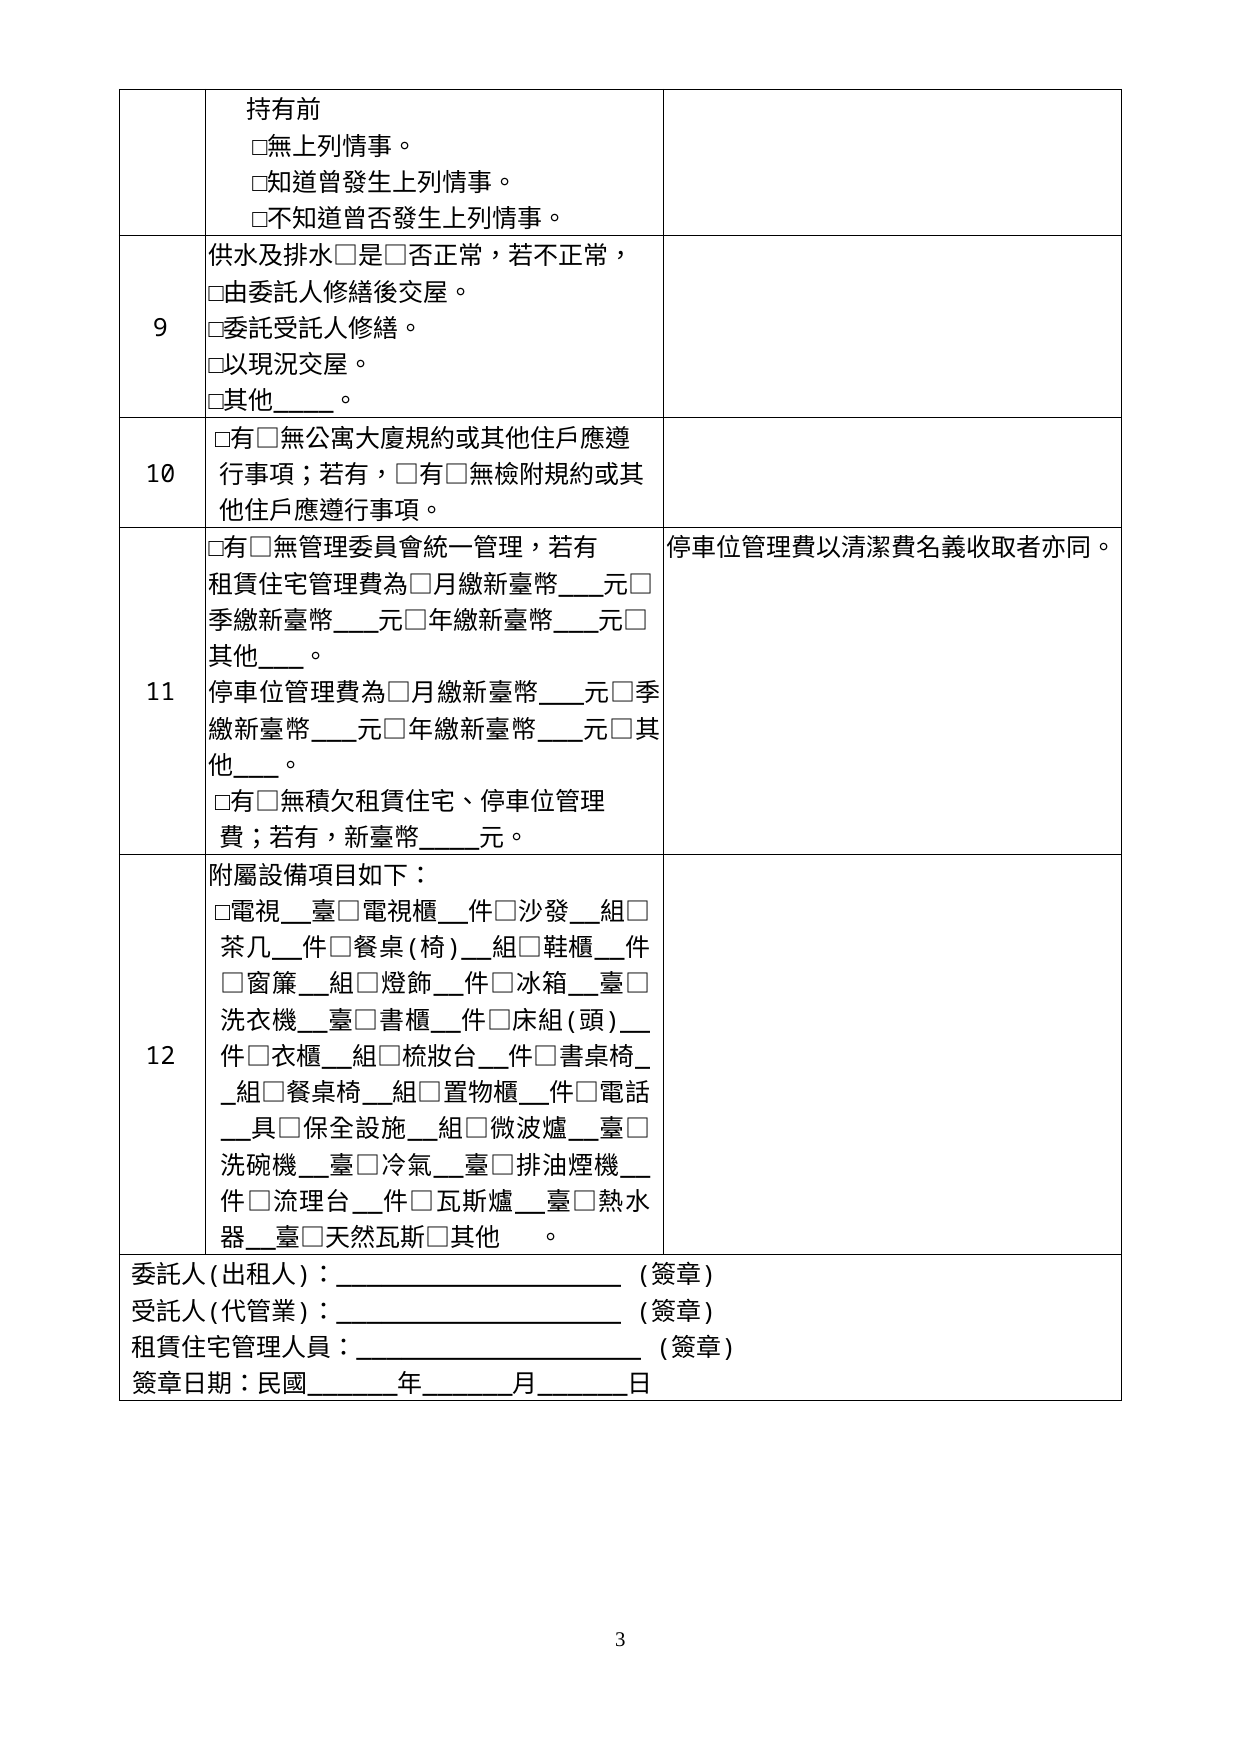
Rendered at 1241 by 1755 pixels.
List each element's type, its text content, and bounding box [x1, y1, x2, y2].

table_cell 供水及排水□是□否正常，若不正常， □由委託人修繕後交屋。 □委託受託人修繕。 □以現況交屋。 □其他____。 [206, 236, 663, 417]
table_cell 附屬設備項目如下： □電視__臺□電視櫃__件□沙發__組□茶几__件□餐桌(椅)__組□鞋櫃__件□窗簾__組□燈飾__件□冰箱__臺□洗衣機__臺□書櫃__件□床組(頭)__件□衣櫃__組□梳妝台__件□書桌椅__組□餐桌椅__組□置物櫃__件□電話__具□保全設施__組□微波爐__臺□洗碗機__臺□冷氣__臺□排油煙機__件□流理台__件□瓦斯爐__臺□熱水器__臺□天然瓦斯□其他 。 [206, 855, 663, 1254]
table_cell □有□無管理委員會統一管理，若有 租賃住宅管理費為□月繳新臺幣___元□季繳新臺幣___元□年繳新臺幣___元□其他___。 停車位管理費為□月繳新臺幣___元□季繳新臺幣___元□年繳新臺幣___元□其他___。 □有□無積欠租賃住宅、停車位管理費；若有，新臺幣____元。 [206, 528, 663, 854]
table_cell [664, 418, 1121, 527]
table_cell 11 [120, 528, 205, 854]
table_cell [664, 236, 1121, 417]
table_cell 9 [120, 236, 205, 417]
table_cell 委託人(出租人)：___________________ (簽章) 受託人(代管業)：___________________ (簽章) 租賃住宅管理人員：___________________ (簽章) 簽章日期：民國______年______月______日 [120, 1255, 1121, 1400]
table_cell 12 [120, 855, 205, 1254]
table_cell [664, 855, 1121, 1254]
table_cell □有□無公寓大廈規約或其他住戶應遵行事項；若有，□有□無檢附規約或其他住戶應遵行事項。 [206, 418, 663, 527]
table_cell [120, 90, 205, 235]
table_cell 停車位管理費以清潔費名義收取者亦同。 [664, 528, 1121, 854]
table_cell 持有前 □無上列情事。 □知道曾發生上列情事。 □不知道曾否發生上列情事。 [206, 90, 663, 235]
table_cell [664, 90, 1121, 235]
table_cell 10 [120, 418, 205, 527]
